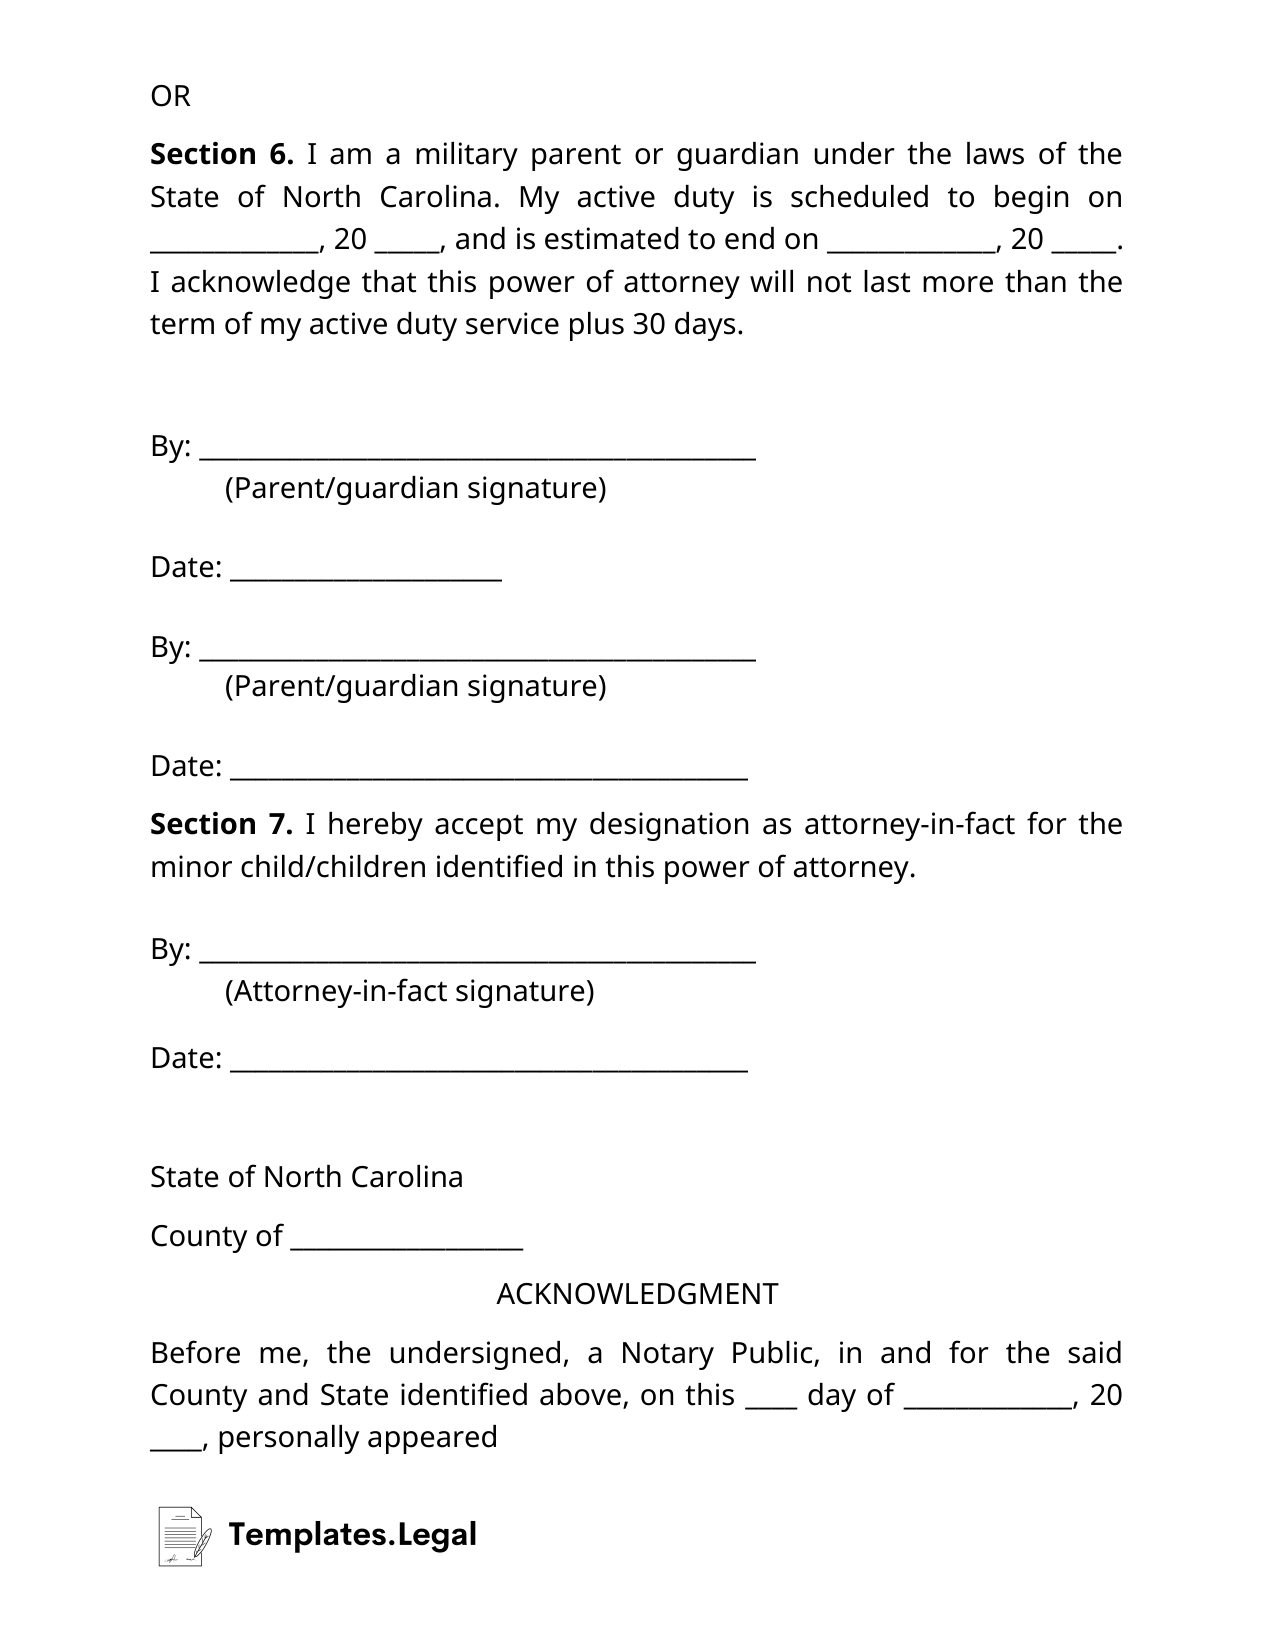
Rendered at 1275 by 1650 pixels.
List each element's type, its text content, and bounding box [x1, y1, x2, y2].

text By: ___________________________________________ [150, 626, 1125, 666]
text By: ___________________________________________ [150, 425, 1125, 465]
text County of __________________ [150, 1215, 1125, 1254]
text (Attorney-in-fact signature) [150, 970, 1125, 1010]
text (Parent/guardian signature) [150, 467, 1125, 507]
text ACKNOWLEDGMENT [150, 1273, 1125, 1313]
text Section 6. I am a military parent or guardian under the laws of the State of North Carolina. My active duty is scheduled to begin on _____________, 20 _____, and is estimated to end on _____________, 20 _____. I acknowledge that this power of attorney will not last more than the term of my active duty service plus 30 days. [150, 134, 1125, 343]
text Date: ________________________________________ [150, 1037, 1125, 1077]
text Date: _____________________ [150, 547, 1125, 586]
text Section 7. I hereby accept my designation as attorney-in-fact for the minor child/children identified in this power of attorney. [150, 803, 1125, 886]
text State of North Carolina [150, 1156, 1125, 1196]
text Date: ________________________________________ [150, 745, 1125, 785]
text (Parent/guardian signature) [150, 666, 1125, 705]
text OR [150, 75, 1125, 115]
text Before me, the undersigned, a Notary Public, in and for the said County and State identified above, on this ____ day of _____________, 20 ____, personally appeared [150, 1332, 1125, 1456]
text By: ___________________________________________ [150, 928, 1125, 968]
